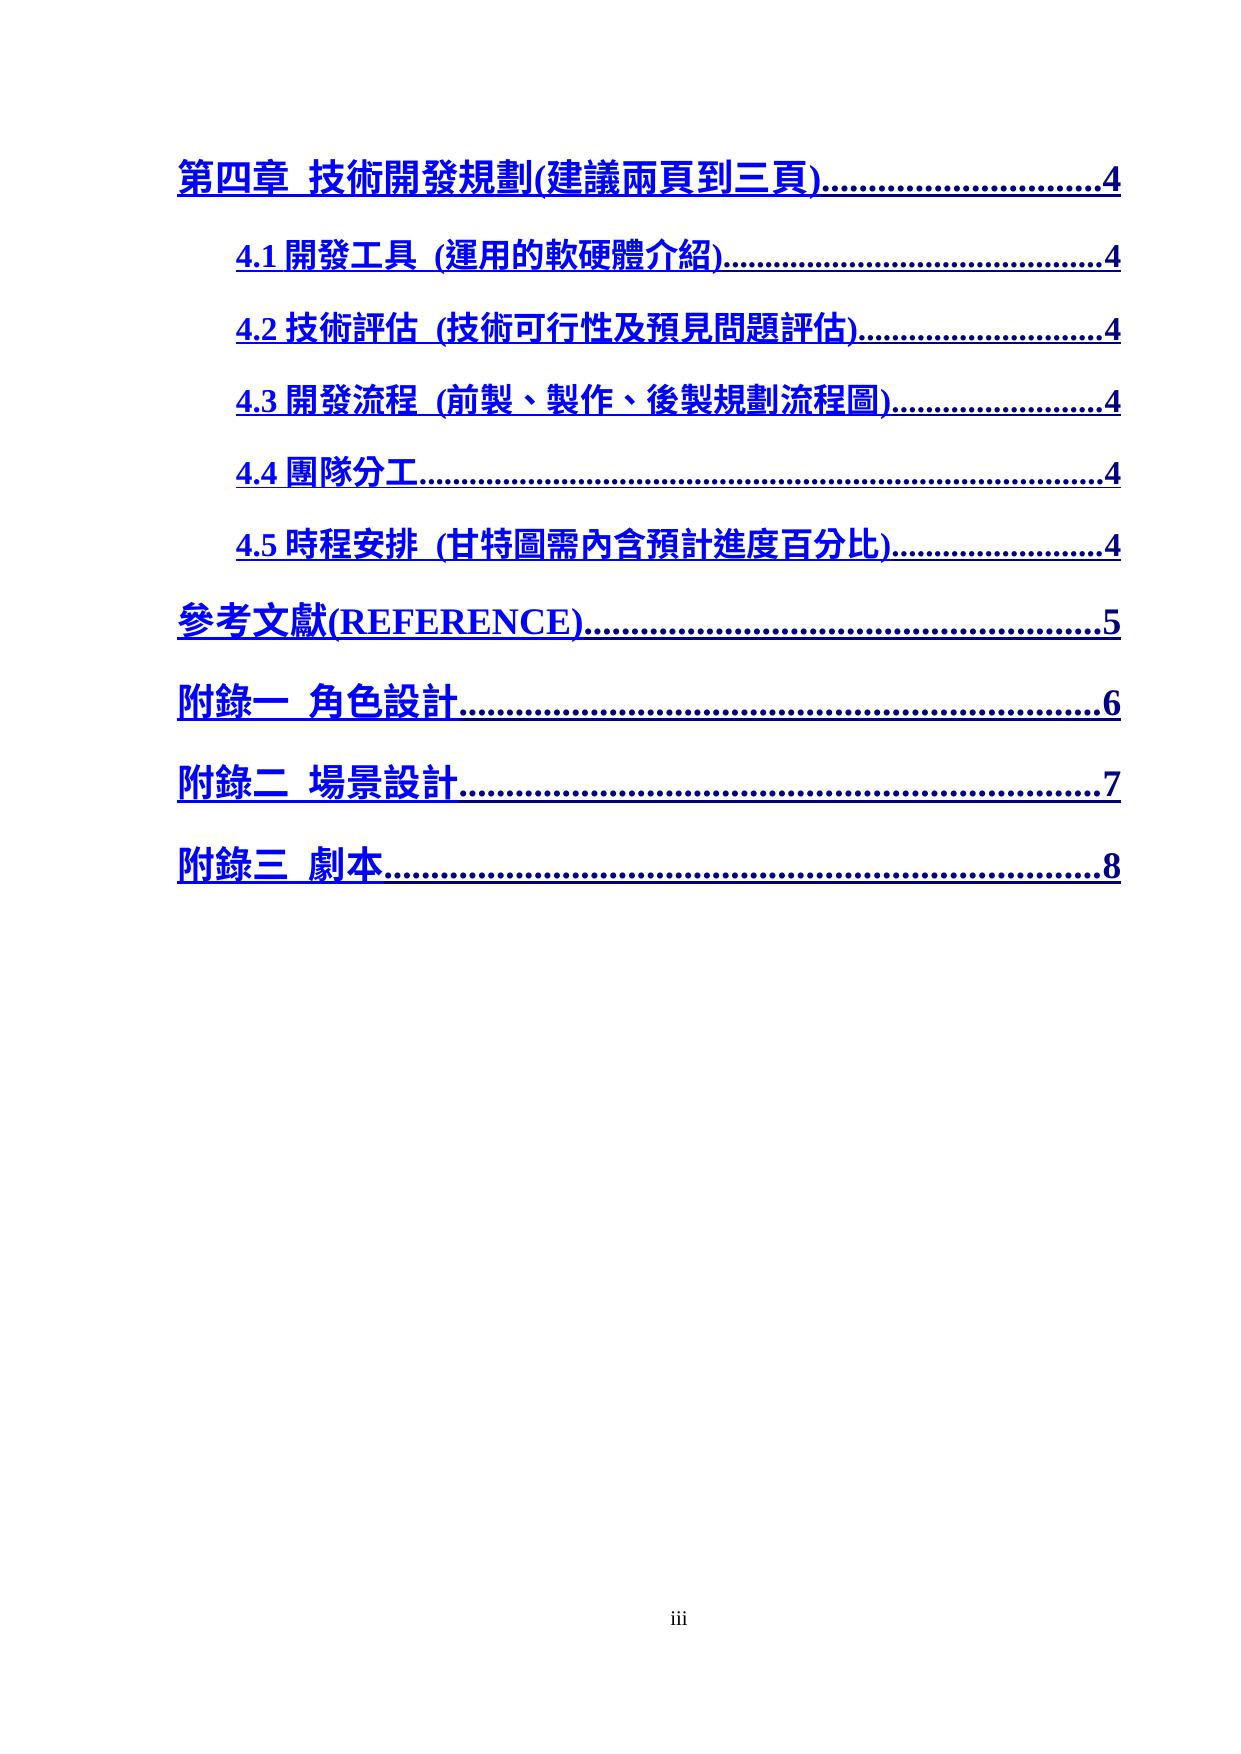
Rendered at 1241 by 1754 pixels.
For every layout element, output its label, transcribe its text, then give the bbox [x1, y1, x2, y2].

text 4.2 技術評估 (技術可行性及預見問題評估) 4 [236, 301, 1122, 349]
text 附錄二 場景設計 7 [177, 753, 1122, 807]
text 4.1開發工具 (運用的軟硬體介紹) 4 [236, 229, 1122, 277]
text 4.3 開發流程 (前製、製作、後製規劃流程圖) 4 [236, 374, 1122, 422]
text 第四章 技術開發規劃(建議兩頁到三頁) 4 [177, 148, 1122, 202]
text 4.4 團隊分工 4 [236, 446, 1122, 494]
text 4.5 時程安排 (甘特圖需內含預計進度百分比) 4 [236, 518, 1122, 566]
text 附錄三 劇本 8 [177, 834, 1122, 889]
text 附錄一 角色設計 6 [177, 672, 1122, 726]
text 參考文獻(Reference) 5 [177, 591, 1122, 645]
